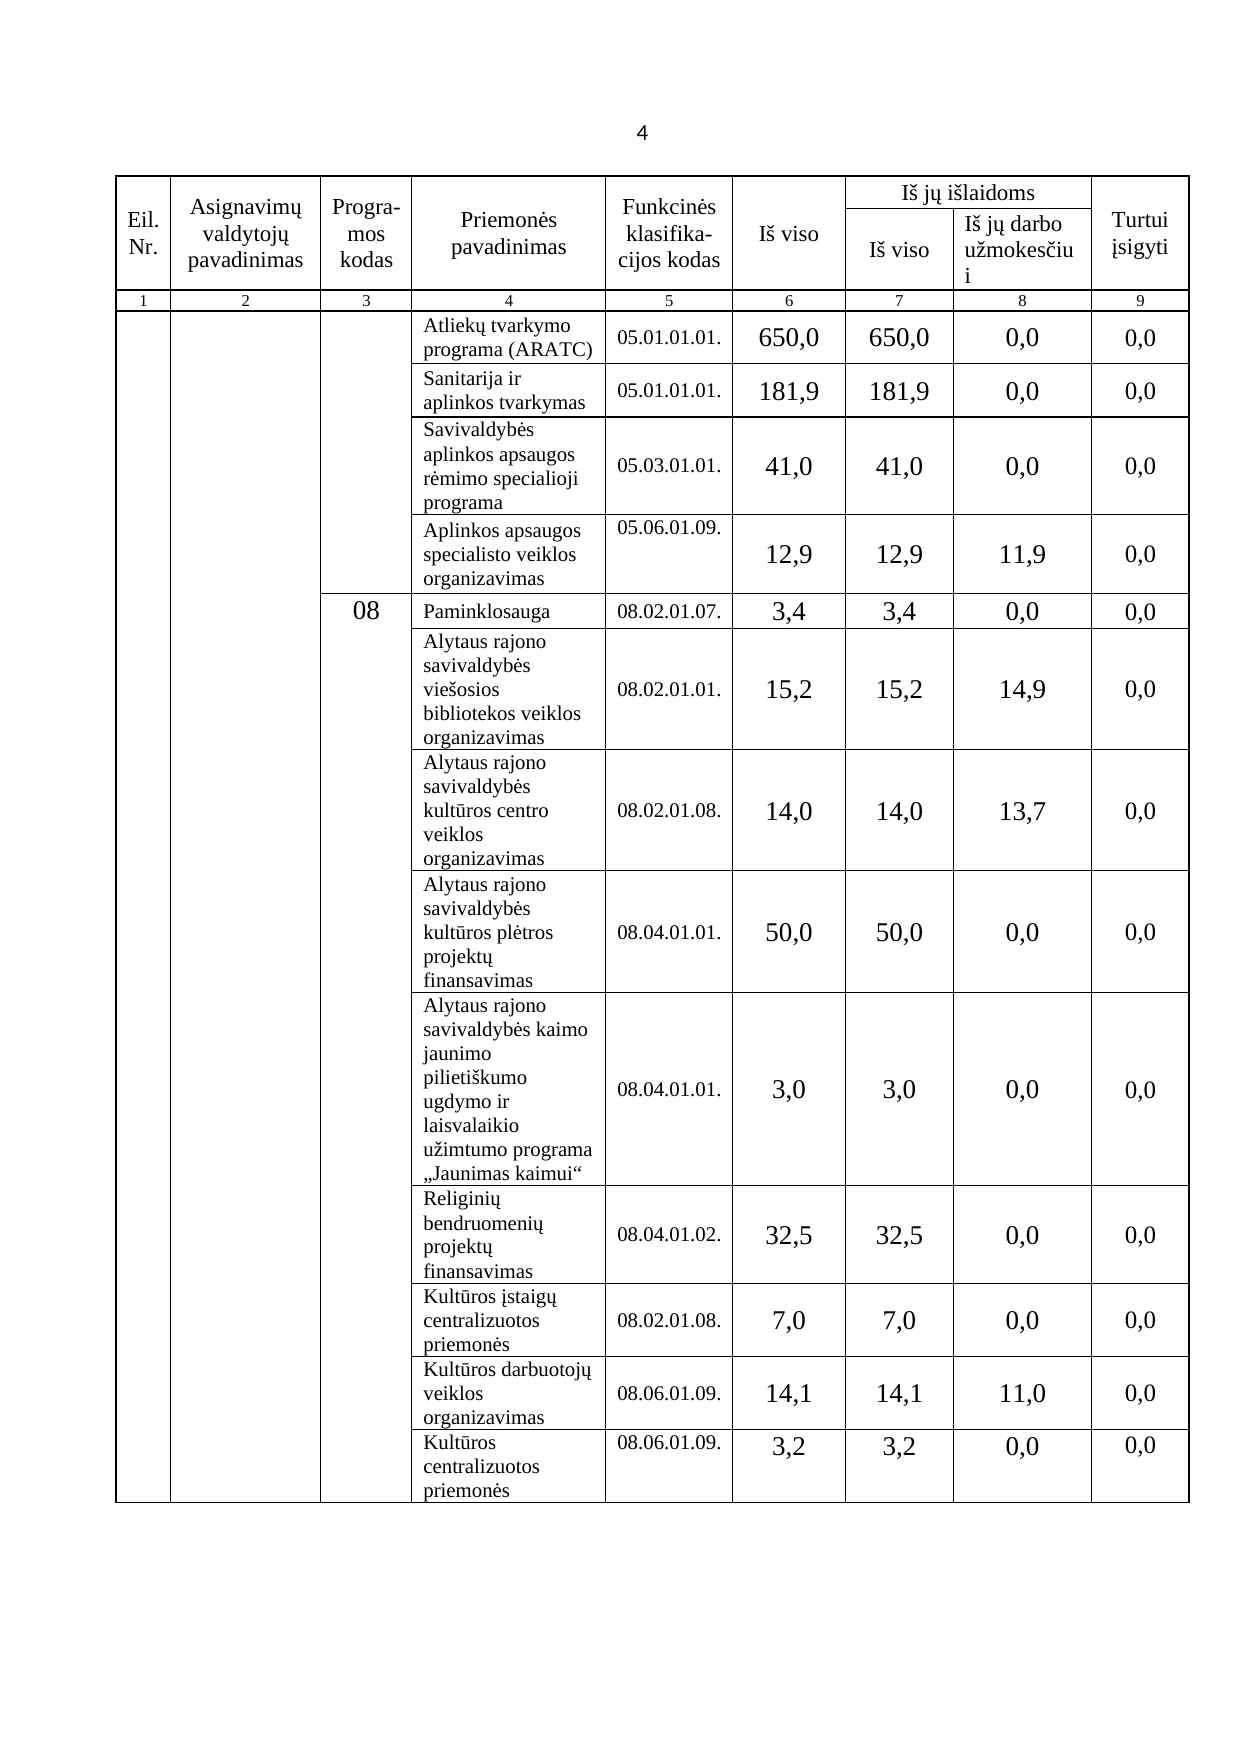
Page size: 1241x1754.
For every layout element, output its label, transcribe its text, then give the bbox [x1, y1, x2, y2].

table_cell 0,0 [954, 1186, 1091, 1283]
table_cell 2 [171, 291, 320, 310]
table_cell 0,0 [1092, 1357, 1188, 1429]
table_cell 6 [733, 291, 845, 310]
table_cell 0,0 [1092, 594, 1188, 628]
table_cell 0,0 [954, 364, 1091, 416]
table_cell 5 [606, 291, 732, 310]
table_cell 0,0 [954, 1284, 1091, 1356]
table_cell 05.01.01.01. [606, 312, 732, 363]
table_cell [171, 312, 320, 1502]
table_cell 650,0 [733, 312, 845, 363]
table_cell 0,0 [1092, 993, 1188, 1185]
table_cell 0,0 [1092, 1430, 1188, 1502]
table_cell 08.04.01.01. [606, 993, 732, 1185]
table_cell 0,0 [1092, 418, 1188, 514]
table_cell 14,1 [846, 1357, 953, 1429]
table_cell 3,2 [846, 1430, 953, 1502]
table_cell 1 [117, 291, 170, 310]
table_cell 0,0 [1092, 629, 1188, 749]
table_cell 08.06.01.09. [606, 1357, 732, 1429]
table_cell 0,0 [954, 871, 1091, 992]
table_cell 08.02.01.01. [606, 629, 732, 749]
table_cell 0,0 [1092, 1284, 1188, 1356]
table_cell 50,0 [846, 871, 953, 992]
table_cell 7,0 [846, 1284, 953, 1356]
table_cell 12,9 [846, 515, 953, 593]
table_cell 41,0 [846, 418, 953, 514]
table_cell 13,7 [954, 750, 1091, 870]
table_cell Iš jų darbo užmokesčiui [954, 209, 1091, 289]
table_cell 11,9 [954, 515, 1091, 593]
table_header Turtui įsigyti [1092, 177, 1188, 289]
table_cell 32,5 [846, 1186, 953, 1283]
table_cell 41,0 [733, 418, 845, 514]
table_cell 3,0 [733, 993, 845, 1185]
table_cell 8 [954, 291, 1091, 310]
table_cell 181,9 [733, 364, 845, 416]
table_cell 32,5 [733, 1186, 845, 1283]
table_header Iš jų išlaidoms [846, 177, 1091, 208]
table_cell 08.02.01.07. [606, 594, 732, 628]
table_cell Alytaus rajono savivaldybės kultūros plėtros projektų finansavimas [412, 871, 605, 992]
table_cell 3,4 [846, 594, 953, 628]
table_cell 3,0 [846, 993, 953, 1185]
table_cell 7,0 [733, 1284, 845, 1356]
table_cell 7 [846, 291, 953, 310]
table_cell Kultūros centralizuotos priemonės [412, 1430, 605, 1502]
table_cell 0,0 [1092, 871, 1188, 992]
table_cell 11,0 [954, 1357, 1091, 1429]
table_cell 15,2 [846, 629, 953, 749]
table_header Priemonės pavadinimas [412, 177, 605, 289]
table_cell 05.06.01.09. [606, 515, 732, 593]
table_cell 0,0 [954, 1430, 1091, 1502]
table_header Asignavimų valdytojų pavadinimas [171, 177, 320, 289]
table_cell Paminklosauga [412, 594, 605, 628]
table_header Progra-mos kodas [321, 177, 411, 289]
table_cell 0,0 [954, 993, 1091, 1185]
table_cell 15,2 [733, 629, 845, 749]
table_cell 650,0 [846, 312, 953, 363]
table_cell 08.06.01.09. [606, 1430, 732, 1502]
table_header Iš viso [733, 177, 845, 289]
table_cell 181,9 [846, 364, 953, 416]
table_cell 0,0 [1092, 515, 1188, 593]
table_cell Alytaus rajono savivaldybės kultūros centro veiklos organizavimas [412, 750, 605, 870]
table_cell Savivaldybės aplinkos apsaugos rėmimo specialioji programa [412, 418, 605, 514]
table_cell Aplinkos apsaugos specialisto veiklos organizavimas [412, 515, 605, 593]
table_cell Alytaus rajono savivaldybės viešosios bibliotekos veiklos organizavimas [412, 629, 605, 749]
table_cell 05.01.01.01. [606, 364, 732, 416]
table_cell 3,2 [733, 1430, 845, 1502]
table_cell 3,4 [733, 594, 845, 628]
table_cell 14,0 [733, 750, 845, 870]
table_cell 14,1 [733, 1357, 845, 1429]
table_cell 0,0 [954, 312, 1091, 363]
table_cell Religinių bendruomenių projektų finansavimas [412, 1186, 605, 1283]
table_cell 0,0 [1092, 312, 1188, 363]
table_cell Iš viso [846, 209, 953, 289]
table_cell 14,9 [954, 629, 1091, 749]
table_cell 08.04.01.01. [606, 871, 732, 992]
table_cell 0,0 [954, 594, 1091, 628]
table_cell 50,0 [733, 871, 845, 992]
table_cell 0,0 [954, 418, 1091, 514]
table_cell 0,0 [1092, 1186, 1188, 1283]
table_cell 0,0 [1092, 364, 1188, 416]
table_cell 9 [1092, 291, 1188, 310]
table_cell 0,0 [1092, 750, 1188, 870]
table_header Funkcinės klasifika-cijos kodas [606, 177, 732, 289]
table_cell 14,0 [846, 750, 953, 870]
table_cell 08.02.01.08. [606, 1284, 732, 1356]
table_cell 12,9 [733, 515, 845, 593]
table_cell 4 [412, 291, 605, 310]
table_cell 3 [321, 291, 411, 310]
table_cell Atliekų tvarkymo programa (ARATC) [412, 312, 605, 363]
table_cell Kultūros įstaigų centralizuotos priemonės [412, 1284, 605, 1356]
table_cell [117, 312, 170, 1502]
table_cell 08 [321, 594, 411, 1502]
table_cell 08.04.01.02. [606, 1186, 732, 1283]
table_cell Sanitarija ir aplinkos tvarkymas [412, 364, 605, 416]
table_cell [321, 312, 411, 593]
table_cell Alytaus rajono savivaldybės kaimo jaunimo pilietiškumo ugdymo ir laisvalaikio užimtumo programa „Jaunimas kaimui“ [412, 993, 605, 1185]
table_header Eil. Nr. [117, 177, 170, 289]
table_cell 08.02.01.08. [606, 750, 732, 870]
table_cell 05.03.01.01. [606, 418, 732, 514]
table_cell Kultūros darbuotojų veiklos organizavimas [412, 1357, 605, 1429]
